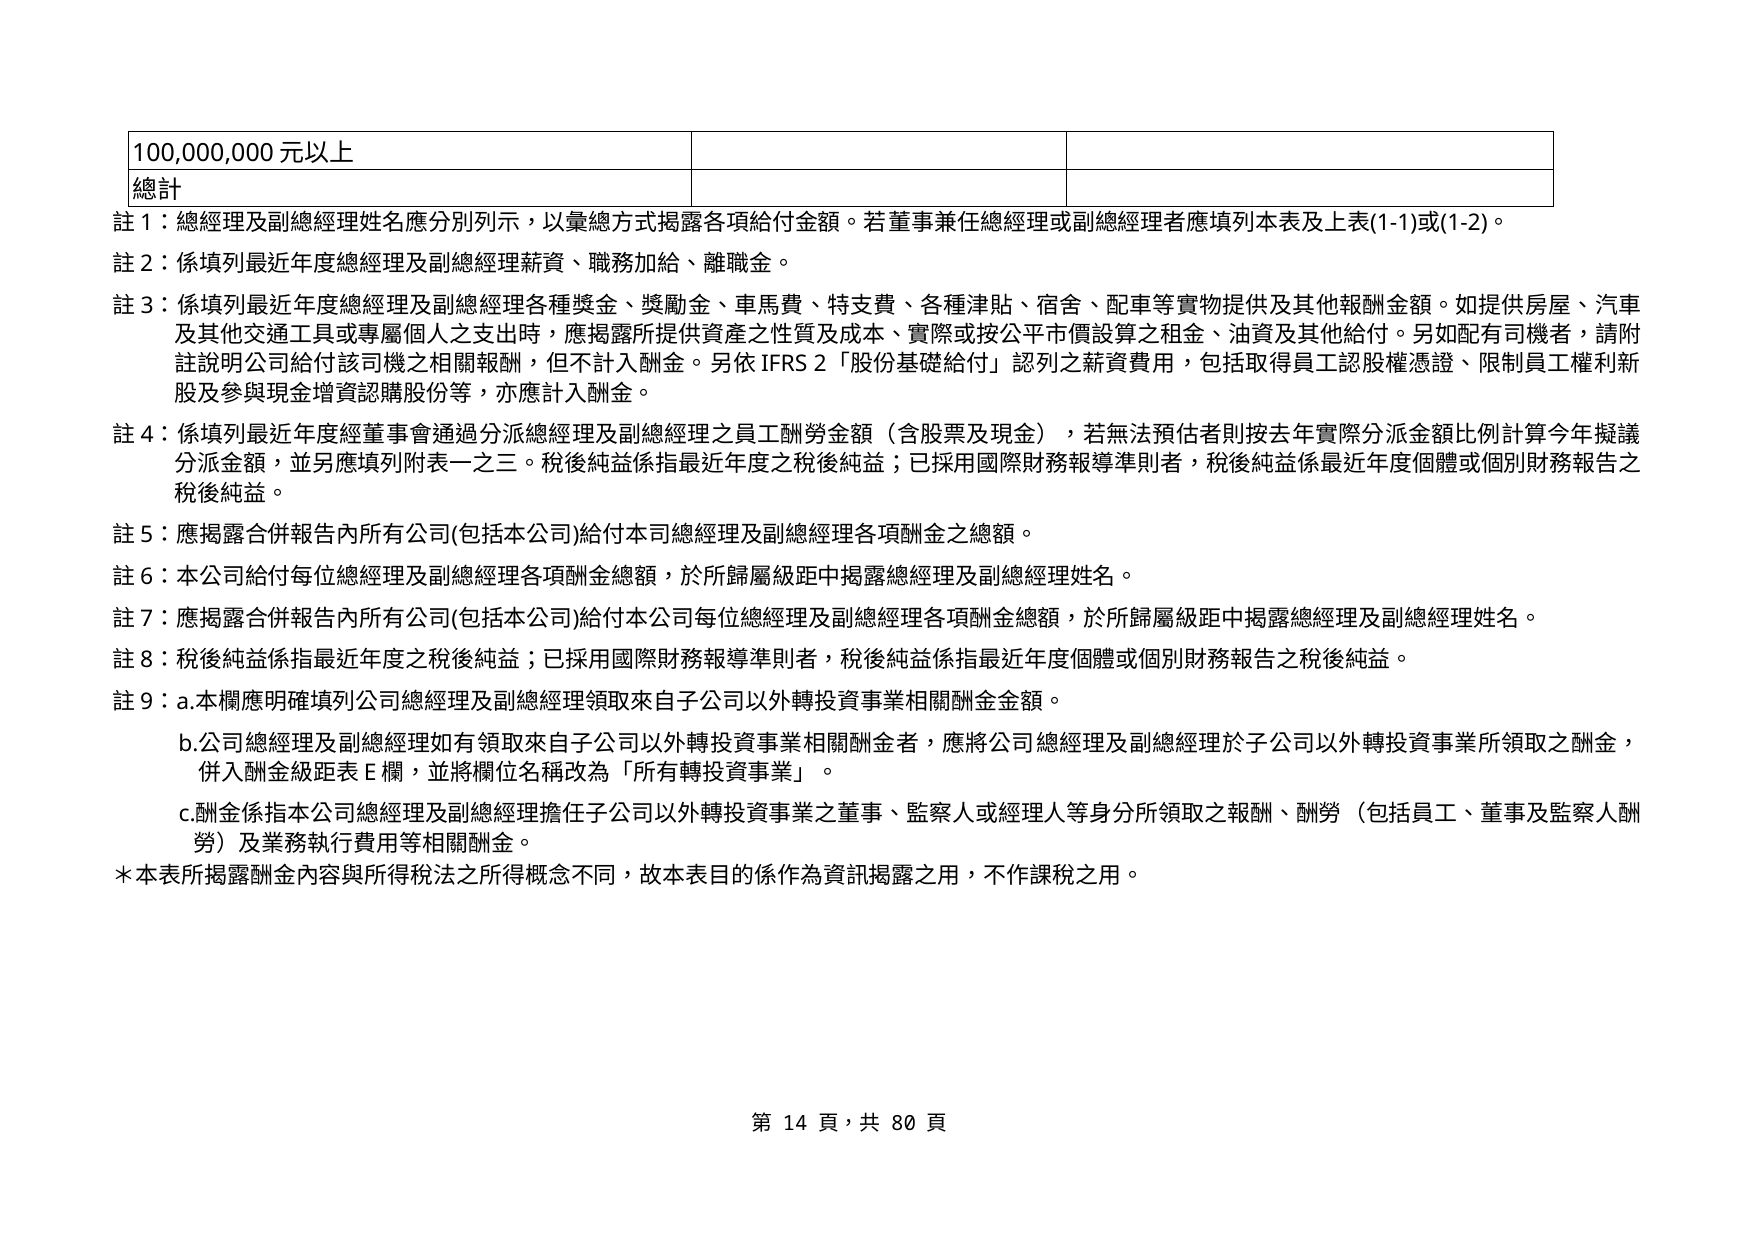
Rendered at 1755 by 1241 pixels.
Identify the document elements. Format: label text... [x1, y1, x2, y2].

table_cell 總計 [129, 170, 691, 206]
text 註7：應揭露合併報告內所有公司(包括本公司)給付本公司每位總經理及副總經理各項酬金總額，於所歸屬級距中揭露總經理及副總經理姓名。 [112, 603, 1641, 632]
text 註9：a.本欄應明確填列公司總經理及副總經理領取來自子公司以外轉投資事業相關酬金金額。 [112, 686, 1641, 715]
table_cell 100,000,000元以上 [129, 132, 691, 168]
text 註5：應揭露合併報告內所有公司(包括本公司)給付本司總經理及副總經理各項酬金之總額。 [112, 519, 1641, 548]
table_cell [692, 170, 1066, 206]
text 註4：係填列最近年度經董事會通過分派總經理及副總經理之員工酬勞金額（含股票及現金），若無法預估者則按去年實際分派金額比例計算今年擬議分派金額，並另應填列附表一之三。稅後純益係指最近年度之稅後純益；已採用國際財務報導準則者，稅後純益係最近年度個體或個別財務報告之稅後純益。 [112, 419, 1641, 507]
text c.酬金係指本公司總經理及副總經理擔任子公司以外轉投資事業之董事、監察人或經理人等身分所領取之報酬、酬勞（包括員工、董事及監察人酬勞）及業務執行費用等相關酬金。 [178, 798, 1641, 857]
table_cell [692, 132, 1066, 168]
table_cell [1067, 170, 1553, 206]
text 註1：總經理及副總經理姓名應分別列示，以彙總方式揭露各項給付金額。若董事兼任總經理或副總經理者應填列本表及上表(1-1)或(1-2)。 [112, 207, 1626, 236]
text 註8：稅後純益係指最近年度之稅後純益；已採用國際財務報導準則者，稅後純益係指最近年度個體或個別財務報告之稅後純益。 [112, 644, 1641, 673]
table_cell [1067, 132, 1553, 168]
text b.公司總經理及副總經理如有領取來自子公司以外轉投資事業相關酬金者，應將公司總經理及副總經理於子公司以外轉投資事業所領取之酬金，併入酬金級距表E欄，並將欄位名稱改為「所有轉投資事業」。 [178, 728, 1641, 786]
text 註3：係填列最近年度總經理及副總經理各種獎金、獎勵金、車馬費、特支費、各種津貼、宿舍、配車等實物提供及其他報酬金額。如提供房屋、汽車及其他交通工具或專屬個人之支出時，應揭露所提供資產之性質及成本、實際或按公平市價設算之租金、油資及其他給付。另如配有司機者，請附註說明公司給付該司機之相關報酬，但不計入酬金。另依IFRS 2「股份基礎給付」認列之薪資費用，包括取得員工認股權憑證、限制員工權利新股及參與現金增資認購股份等，亦應計入酬金。 [112, 290, 1641, 407]
text 註2：係填列最近年度總經理及副總經理薪資、職務加給、離職金。 [112, 248, 1626, 278]
text ＊本表所揭露酬金內容與所得稅法之所得概念不同，故本表目的係作為資訊揭露之用，不作課稅之用。 [75, 857, 1623, 890]
text 註6：本公司給付每位總經理及副總經理各項酬金總額，於所歸屬級距中揭露總經理及副總經理姓名。 [112, 561, 1641, 590]
